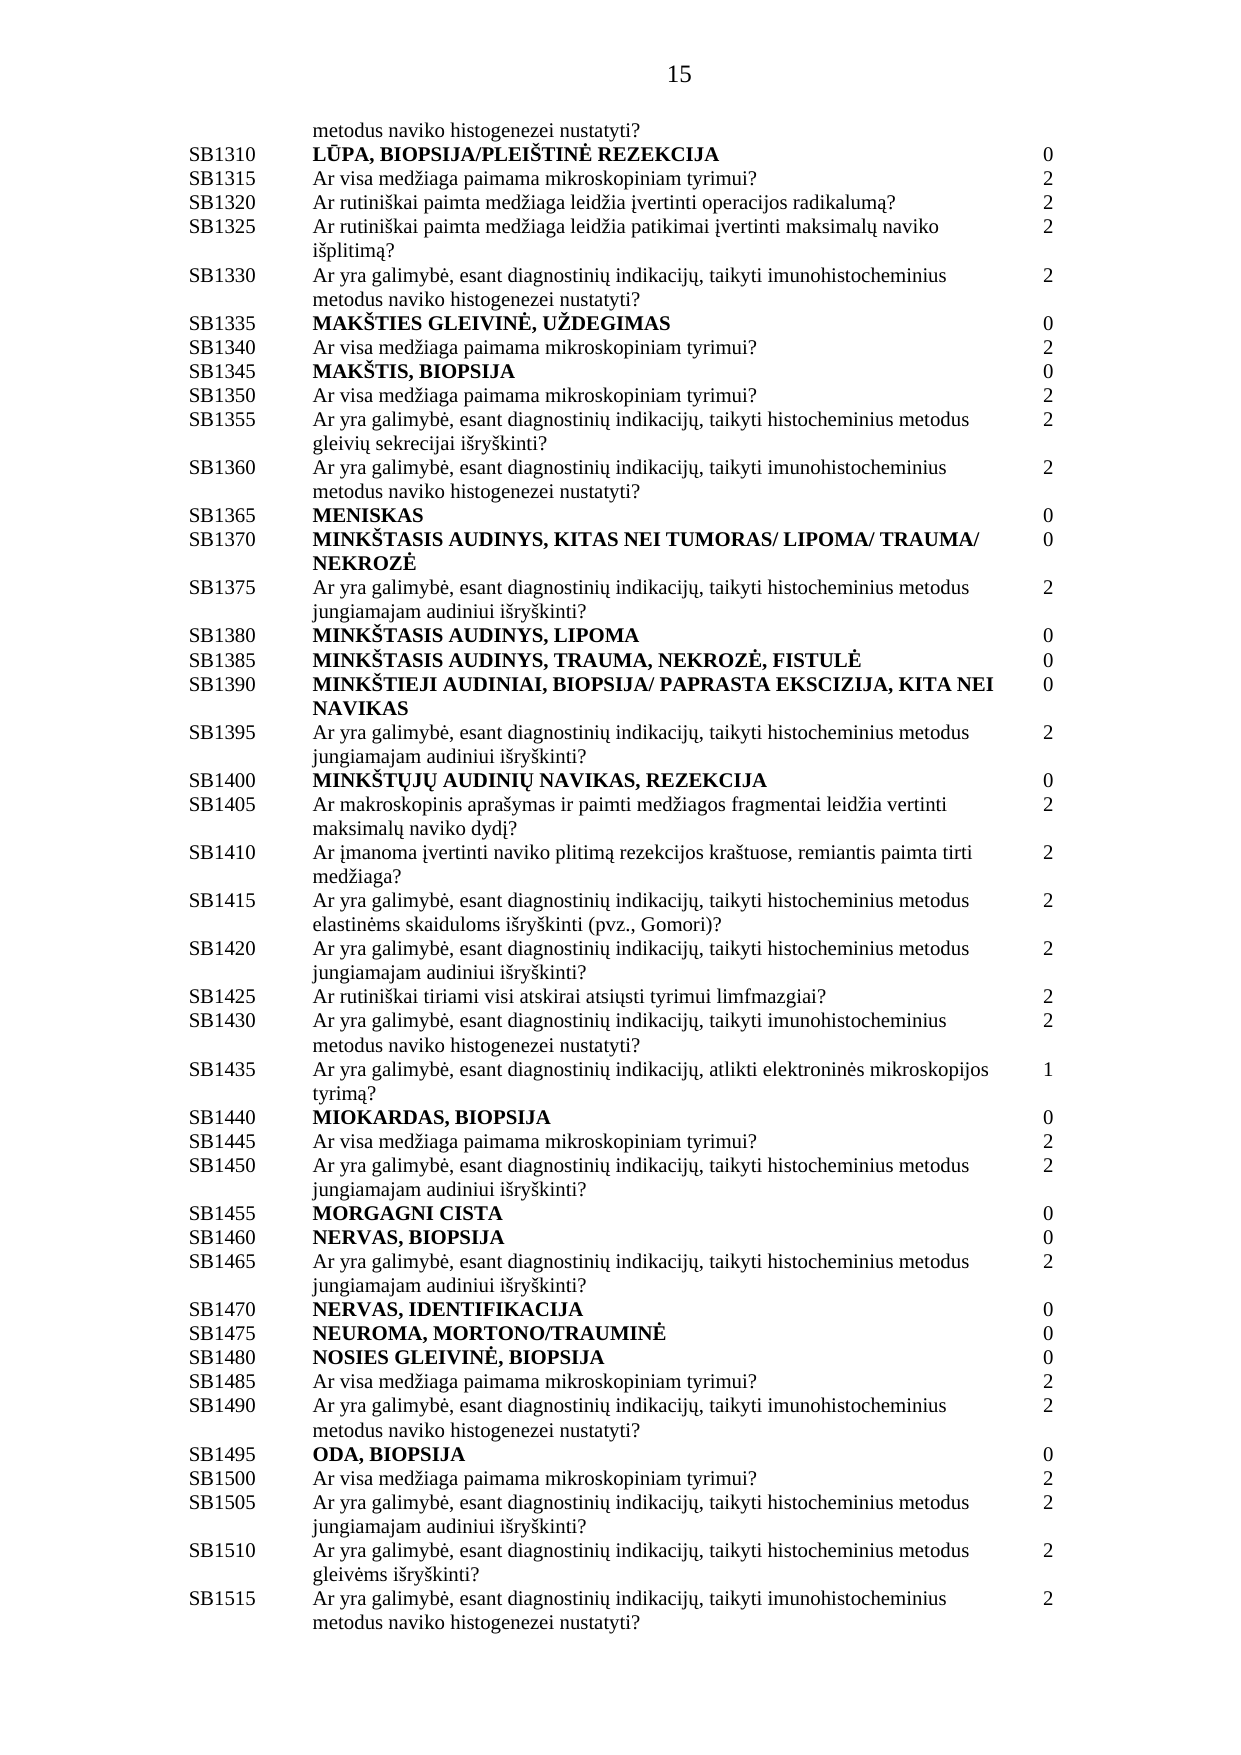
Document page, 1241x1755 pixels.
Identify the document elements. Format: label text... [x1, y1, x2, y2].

table_cell LŪPA, BIOPSIJA/PLEIŠTINĖ REZEKCIJA [301, 142, 1032, 166]
table_cell 0 [1032, 1105, 1181, 1129]
table_cell Ar visa medžiaga paimama mikroskopiniam tyrimui? [301, 1466, 1032, 1490]
table_cell 2 [1032, 1249, 1181, 1297]
table_cell 2 [1032, 263, 1181, 311]
table_cell SB1455 [177, 1201, 301, 1225]
table_cell MAKŠTIES GLEIVINĖ, UŽDEGIMAS [301, 311, 1032, 335]
table_cell SB1355 [177, 407, 301, 455]
table_cell Ar makroskopinis aprašymas ir paimti medžiagos fragmentai leidžia vertinti maksimalų naviko dydį? [301, 792, 1032, 840]
table_cell SB1435 [177, 1057, 301, 1105]
table_cell SB1495 [177, 1442, 301, 1466]
table_cell 2 [1032, 936, 1181, 984]
table_cell 0 [1032, 768, 1181, 792]
table_cell Ar visa medžiaga paimama mikroskopiniam tyrimui? [301, 1129, 1032, 1153]
table_cell SB1350 [177, 383, 301, 407]
table_cell NOSIES GLEIVINĖ, BIOPSIJA [301, 1345, 1032, 1369]
table_cell SB1475 [177, 1321, 301, 1345]
table_cell 2 [1032, 984, 1181, 1008]
table_cell SB1360 [177, 455, 301, 503]
table_cell SB1365 [177, 503, 301, 527]
table_cell SB1430 [177, 1009, 301, 1057]
table_cell Ar yra galimybė, esant diagnostinių indikacijų, taikyti histocheminius metodus jungiamajam audiniui išryškinti? [301, 1153, 1032, 1201]
table_cell SB1410 [177, 840, 301, 888]
table_cell 0 [1032, 503, 1181, 527]
table_cell Ar yra galimybė, esant diagnostinių indikacijų, atlikti elektroninės mikroskopijos tyrimą? [301, 1057, 1032, 1105]
table_cell SB1325 [177, 214, 301, 262]
table_cell SB1395 [177, 720, 301, 768]
table_cell 0 [1032, 1297, 1181, 1321]
table_cell SB1370 [177, 527, 301, 575]
table_cell SB1345 [177, 359, 301, 383]
table_cell SB1375 [177, 575, 301, 623]
table_cell SB1385 [177, 648, 301, 672]
table_cell 0 [1032, 1321, 1181, 1345]
table_cell NEUROMA, MORTONO/TRAUMINĖ [301, 1321, 1032, 1345]
table_cell 2 [1032, 1129, 1181, 1153]
table_cell NERVAS, IDENTIFIKACIJA [301, 1297, 1032, 1321]
table_cell SB1510 [177, 1538, 301, 1586]
table_cell Ar yra galimybė, esant diagnostinių indikacijų, taikyti histocheminius metodus elastinėms skaiduloms išryškinti (pvz., Gomori)? [301, 888, 1032, 936]
table_cell 2 [1032, 1466, 1181, 1490]
table_cell Ar yra galimybė, esant diagnostinių indikacijų, taikyti histocheminius metodus jungiamajam audiniui išryškinti? [301, 1249, 1032, 1297]
table_cell 1 [1032, 1057, 1181, 1105]
table_cell Ar rutiniškai paimta medžiaga leidžia įvertinti operacijos radikalumą? [301, 190, 1032, 214]
table_cell 2 [1032, 575, 1181, 623]
table_cell 2 [1032, 383, 1181, 407]
table_cell [1032, 118, 1181, 142]
table_cell 2 [1032, 888, 1181, 936]
table_cell Ar yra galimybė, esant diagnostinių indikacijų, taikyti imunohistocheminius metodus naviko histogenezei nustatyti? [301, 263, 1032, 311]
table_cell 2 [1032, 720, 1181, 768]
table_cell Ar visa medžiaga paimama mikroskopiniam tyrimui? [301, 1369, 1032, 1393]
table_cell Ar yra galimybė, esant diagnostinių indikacijų, taikyti histocheminius metodus gleivių sekrecijai išryškinti? [301, 407, 1032, 455]
table_cell Ar yra galimybė, esant diagnostinių indikacijų, taikyti histocheminius metodus jungiamajam audiniui išryškinti? [301, 575, 1032, 623]
table_cell MORGAGNI CISTA [301, 1201, 1032, 1225]
table_cell SB1480 [177, 1345, 301, 1369]
table_cell SB1505 [177, 1490, 301, 1538]
table_cell Ar yra galimybė, esant diagnostinių indikacijų, taikyti histocheminius metodus jungiamajam audiniui išryškinti? [301, 936, 1032, 984]
table_cell MINKŠTŲJŲ AUDINIŲ NAVIKAS, REZEKCIJA [301, 768, 1032, 792]
table_cell 2 [1032, 1490, 1181, 1538]
table_cell metodus naviko histogenezei nustatyti? [301, 118, 1032, 142]
table_cell Ar yra galimybė, esant diagnostinių indikacijų, taikyti histocheminius metodus jungiamajam audiniui išryškinti? [301, 720, 1032, 768]
table_cell MINKŠTASIS AUDINYS, LIPOMA [301, 624, 1032, 647]
table_cell SB1310 [177, 142, 301, 166]
table_cell 2 [1032, 1153, 1181, 1201]
table_cell Ar rutiniškai tiriami visi atskirai atsiųsti tyrimui limfmazgiai? [301, 984, 1032, 1008]
table_cell 2 [1032, 840, 1181, 888]
table_cell SB1315 [177, 166, 301, 190]
table_cell 2 [1032, 166, 1181, 190]
table_cell 2 [1032, 455, 1181, 503]
table_cell [177, 118, 301, 142]
table_cell SB1485 [177, 1369, 301, 1393]
table_cell SB1340 [177, 335, 301, 359]
table_cell 2 [1032, 1369, 1181, 1393]
table_cell SB1440 [177, 1105, 301, 1129]
table_cell SB1425 [177, 984, 301, 1008]
table_cell SB1405 [177, 792, 301, 840]
table_cell 0 [1032, 142, 1181, 166]
table_cell 2 [1032, 1586, 1181, 1634]
table_cell MAKŠTIS, BIOPSIJA [301, 359, 1032, 383]
table_cell SB1465 [177, 1249, 301, 1297]
table_cell SB1470 [177, 1297, 301, 1321]
table_cell SB1500 [177, 1466, 301, 1490]
table_cell Ar yra galimybė, esant diagnostinių indikacijų, taikyti histocheminius metodus jungiamajam audiniui išryškinti? [301, 1490, 1032, 1538]
table_cell Ar įmanoma įvertinti naviko plitimą rezekcijos kraštuose, remiantis paimta tirti medžiaga? [301, 840, 1032, 888]
table_cell MENISKAS [301, 503, 1032, 527]
table_cell 0 [1032, 648, 1181, 672]
table_cell 0 [1032, 527, 1181, 575]
table_cell SB1450 [177, 1153, 301, 1201]
table_cell 2 [1032, 1009, 1181, 1057]
table_cell 0 [1032, 1442, 1181, 1466]
table_cell Ar yra galimybė, esant diagnostinių indikacijų, taikyti imunohistocheminius metodus naviko histogenezei nustatyti? [301, 1009, 1032, 1057]
table_cell Ar yra galimybė, esant diagnostinių indikacijų, taikyti imunohistocheminius metodus naviko histogenezei nustatyti? [301, 455, 1032, 503]
table_cell SB1445 [177, 1129, 301, 1153]
table_cell Ar visa medžiaga paimama mikroskopiniam tyrimui? [301, 335, 1032, 359]
table_cell 0 [1032, 1345, 1181, 1369]
table_cell 0 [1032, 1225, 1181, 1249]
table_cell SB1415 [177, 888, 301, 936]
table_cell NERVAS, BIOPSIJA [301, 1225, 1032, 1249]
table_cell SB1460 [177, 1225, 301, 1249]
table_cell SB1515 [177, 1586, 301, 1634]
table_cell 2 [1032, 792, 1181, 840]
table_cell Ar yra galimybė, esant diagnostinių indikacijų, taikyti imunohistocheminius metodus naviko histogenezei nustatyti? [301, 1586, 1032, 1634]
table_cell MINKŠTIEJI AUDINIAI, BIOPSIJA/ PAPRASTA EKSCIZIJA, KITA NEI NAVIKAS [301, 672, 1032, 720]
table_cell 2 [1032, 190, 1181, 214]
table_cell 2 [1032, 1394, 1181, 1442]
table_cell MIOKARDAS, BIOPSIJA [301, 1105, 1032, 1129]
table_cell 2 [1032, 407, 1181, 455]
table_cell Ar yra galimybė, esant diagnostinių indikacijų, taikyti imunohistocheminius metodus naviko histogenezei nustatyti? [301, 1394, 1032, 1442]
table_cell Ar visa medžiaga paimama mikroskopiniam tyrimui? [301, 166, 1032, 190]
table_cell MINKŠTASIS AUDINYS, KITAS NEI TUMORAS/ LIPOMA/ TRAUMA/ NEKROZĖ [301, 527, 1032, 575]
table_cell ODA, BIOPSIJA [301, 1442, 1032, 1466]
table_cell 2 [1032, 214, 1181, 262]
table_cell SB1400 [177, 768, 301, 792]
table_cell 0 [1032, 359, 1181, 383]
table_cell Ar yra galimybė, esant diagnostinių indikacijų, taikyti histocheminius metodus gleivėms išryškinti? [301, 1538, 1032, 1586]
table_cell Ar rutiniškai paimta medžiaga leidžia patikimai įvertinti maksimalų naviko išplitimą? [301, 214, 1032, 262]
table_cell 0 [1032, 624, 1181, 647]
table_cell Ar visa medžiaga paimama mikroskopiniam tyrimui? [301, 383, 1032, 407]
table_cell SB1320 [177, 190, 301, 214]
table_cell SB1330 [177, 263, 301, 311]
table_cell SB1490 [177, 1394, 301, 1442]
table_cell MINKŠTASIS AUDINYS, TRAUMA, NEKROZĖ, FISTULĖ [301, 648, 1032, 672]
table_cell SB1380 [177, 624, 301, 647]
table_cell 2 [1032, 335, 1181, 359]
table_cell 0 [1032, 1201, 1181, 1225]
table_cell 0 [1032, 311, 1181, 335]
table_cell SB1420 [177, 936, 301, 984]
table_cell 0 [1032, 672, 1181, 720]
table_cell 2 [1032, 1538, 1181, 1586]
table_cell SB1390 [177, 672, 301, 720]
table_cell SB1335 [177, 311, 301, 335]
